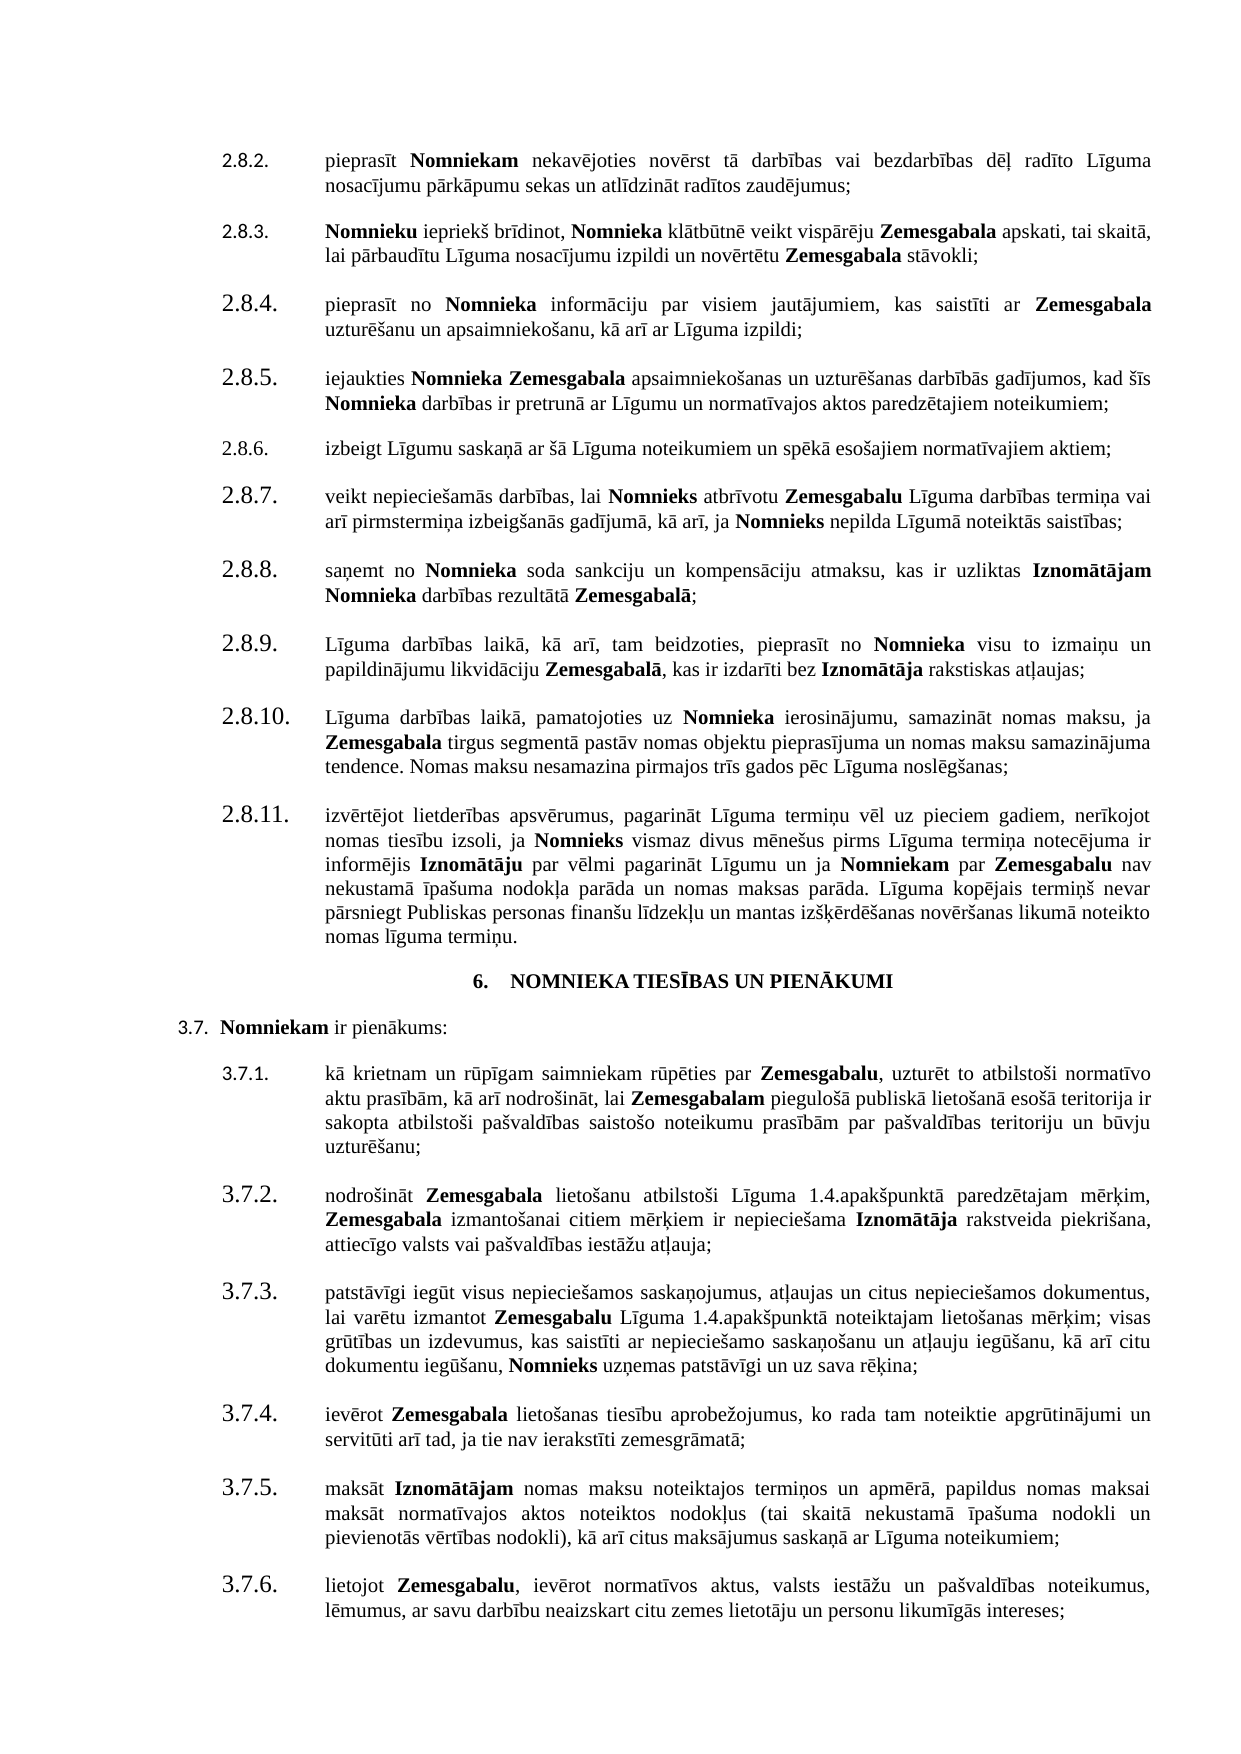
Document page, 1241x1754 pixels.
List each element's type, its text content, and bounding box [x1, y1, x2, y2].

list kā krietnam un rūpīgam saimniekam rūpēties par Zemesgabalu, uzturēt to atbilstoši normatīvo aktu prasībām, kā arī nodrošināt, lai Zemesgabalam piegulošā publiskā lietošanā esošā teritorija ir sakopta atbilstoši pašvaldības saistošo noteikumu prasībām par pašvaldības teritoriju un būvju uzturēšanu; [222, 1060, 1152, 1158]
list Līguma darbības laikā, kā arī, tam beidzoties, pieprasīt no Nomnieka visu to izmaiņu un papildinājumu likvidāciju Zemesgabalā, kas ir izdarīti bez Iznomātāja rakstiskas atļaujas; [222, 628, 1152, 681]
list pieprasīt no Nomnieka informāciju par visiem jautājumiem, kas saistīti ar Zemesgabala uzturēšanu un apsaimniekošanu, kā arī ar Līguma izpildi; [222, 288, 1152, 341]
list saņemt no Nomnieka soda sankciju un kompensāciju atmaksu, kas ir uzliktas Iznomātājam Nomnieka darbības rezultātā Zemesgabalā; [222, 554, 1152, 607]
list Nomnieku iepriekš brīdinot, Nomnieka klātbūtnē veikt vispārēju Zemesgabala apskati, tai skaitā, lai pārbaudītu Līguma nosacījumu izpildi un novērtētu Zemesgabala stāvokli; [222, 218, 1152, 267]
list maksāt Iznomātājam nomas maksu noteiktajos termiņos un apmērā, papildus nomas maksai maksāt normatīvajos aktos noteiktos nodokļus (tai skaitā nekustamā īpašuma nodokli un pievienotās vērtības nodokli), kā arī citus maksājumus saskaņā ar Līguma noteikumiem; [222, 1472, 1152, 1549]
list nodrošināt Zemesgabala lietošanu atbilstoši Līguma 1.4.apakšpunktā paredzētajam mērķim, Zemesgabala izmantošanai citiem mērķiem ir nepieciešama Iznomātāja rakstveida piekrišana, attiecīgo valsts vai pašvaldības iestāžu atļauja; [222, 1179, 1152, 1256]
list Līguma darbības laikā, pamatojoties uz Nomnieka ierosinājumu, samazināt nomas maksu, ja Zemesgabala tirgus segmentā pastāv nomas objektu pieprasījuma un nomas maksu samazinājuma tendence. Nomas maksu nesamazina pirmajos trīs gados pēc Līguma noslēgšanas; [222, 701, 1152, 778]
list izbeigt Līgumu saskaņā ar šā Līguma noteikumiem un spēkā esošajiem normatīvajiem aktiem; [222, 436, 1152, 460]
list lietojot Zemesgabalu, ievērot normatīvos aktus, valsts iestāžu un pašvaldības noteikumus, lēmumus, ar savu darbību neaizskart citu zemes lietotāju un personu likumīgās intereses; [222, 1569, 1152, 1622]
list iejaukties Nomnieka Zemesgabala apsaimniekošanas un uzturēšanas darbībās gadījumos, kad šīs Nomnieka darbības ir pretrunā ar Līgumu un normatīvajos aktos paredzētajiem noteikumiem; [222, 362, 1152, 415]
list veikt nepieciešamās darbības, lai Nomnieks atbrīvotu Zemesgabalu Līguma darbības termiņa vai arī pirmstermiņa izbeigšanās gadījumā, kā arī, ja Nomnieks nepilda Līgumā noteiktās saistības; [222, 481, 1152, 533]
list ievērot Zemesgabala lietošanas tiesību aprobežojumus, ko rada tam noteiktie apgrūtinājumi un servitūti arī tad, ja tie nav ierakstīti zemesgrāmatā; [222, 1398, 1152, 1451]
list Nomniekam ir pienākums: [177, 1014, 1152, 1039]
list patstāvīgi iegūt visus nepieciešamos saskaņojumus, atļaujas un citus nepieciešamos dokumentus, lai varētu izmantot Zemesgabalu Līguma 1.4.apakšpunktā noteiktajam lietošanas mērķim; visas grūtības un izdevumus, kas saistīti ar nepieciešamo saskaņošanu un atļauju iegūšanu, kā arī citu dokumentu iegūšanu, Nomnieks uzņemas patstāvīgi un uz sava rēķina; [222, 1276, 1152, 1377]
list NOMNIEKA TIESĪBAS UN PIENĀKUMI [215, 969, 1152, 993]
list pieprasīt Nomniekam nekavējoties novērst tā darbības vai bezdarbības dēļ radīto Līguma nosacījumu pārkāpumu sekas un atlīdzināt radītos zaudējumus; [222, 148, 1152, 197]
list izvērtējot lietderības apsvērumus, pagarināt Līguma termiņu vēl uz pieciem gadiem, nerīkojot nomas tiesību izsoli, ja Nomnieks vismaz divus mēnešus pirms Līguma termiņa notecējuma ir informējis Iznomātāju par vēlmi pagarināt Līgumu un ja Nomniekam par Zemesgabalu nav nekustamā īpašuma nodokļa parāda un nomas maksas parāda. Līguma kopējais termiņš nevar pārsniegt Publiskas personas finanšu līdzekļu un mantas izšķērdēšanas novēršanas likumā noteikto nomas līguma termiņu. [222, 799, 1152, 948]
